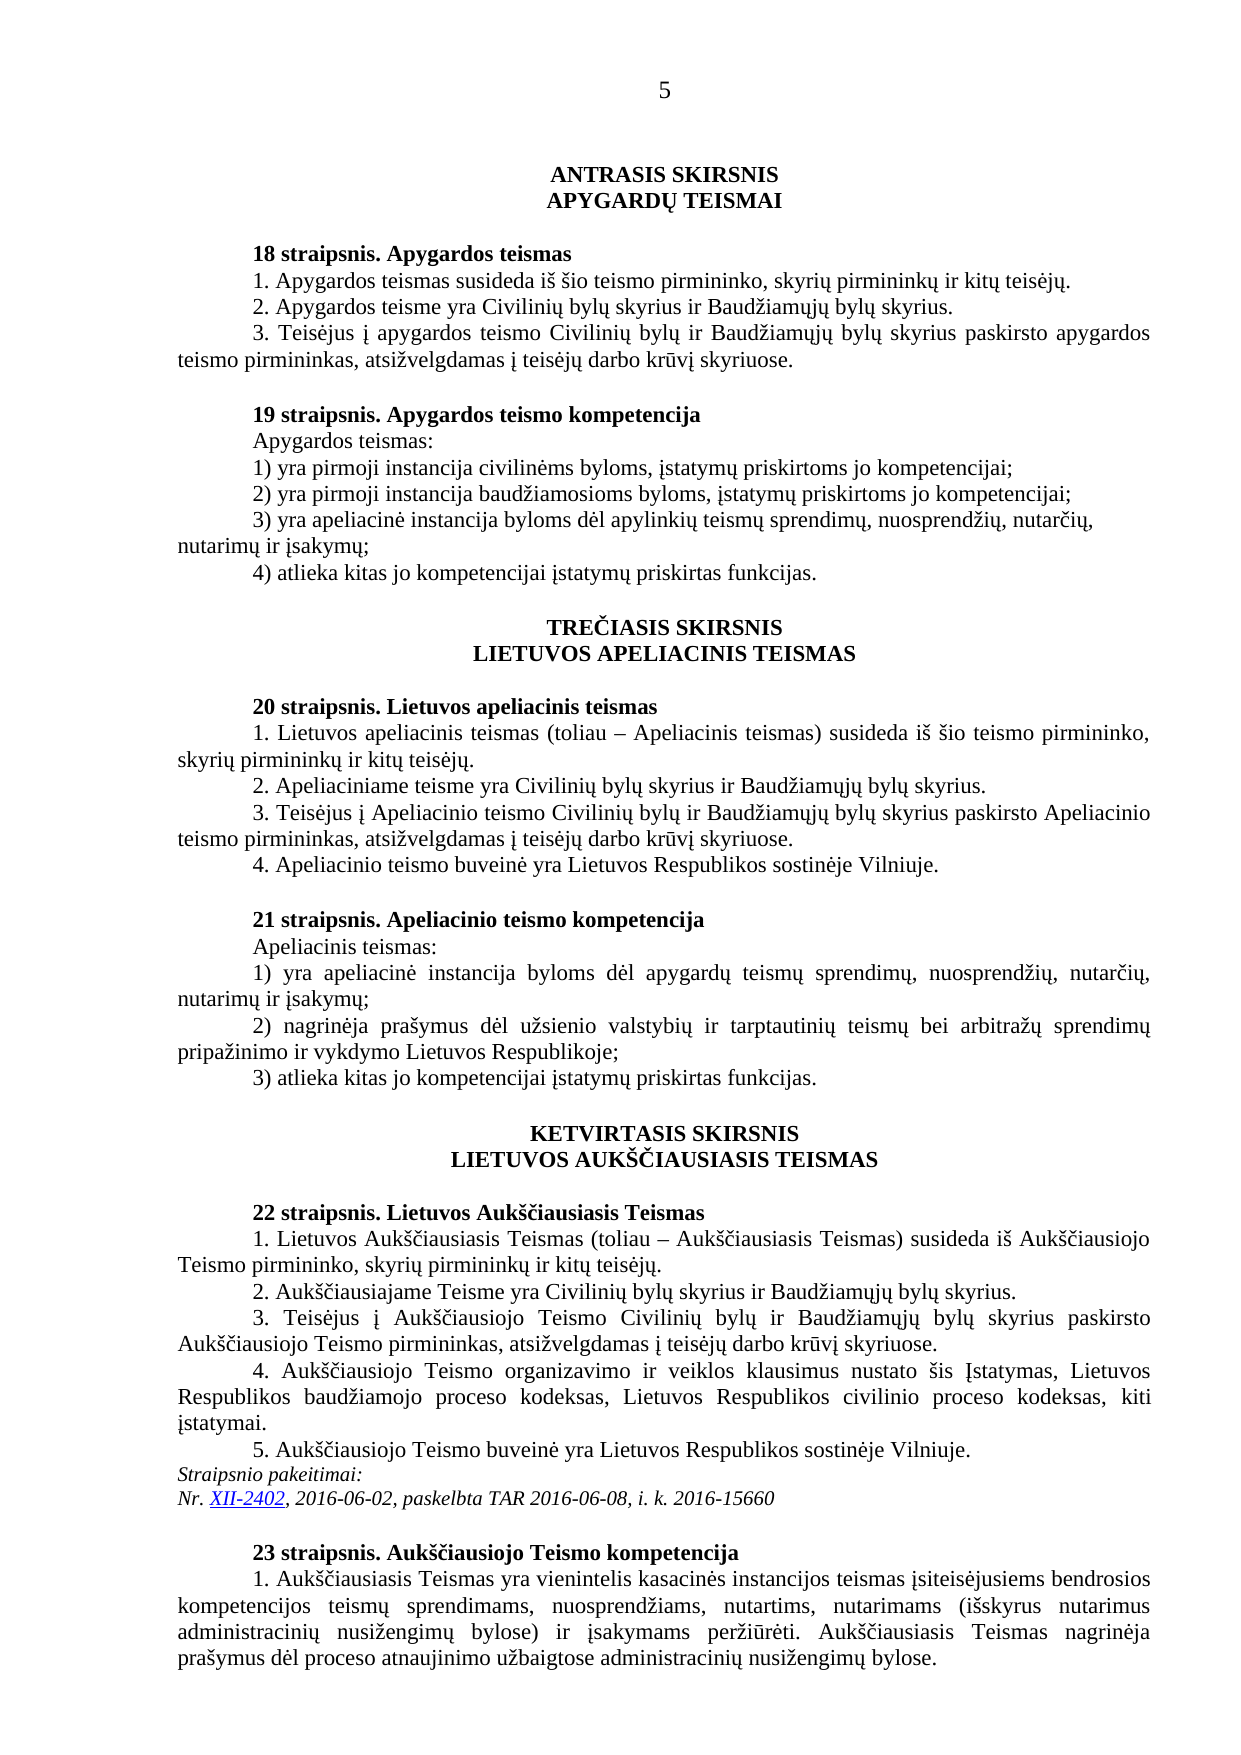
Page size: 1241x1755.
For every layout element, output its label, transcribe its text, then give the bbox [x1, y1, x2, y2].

text 2. Aukščiausiajame Teisme yra Civilinių bylų skyrius ir Baudžiamųjų bylų skyrius. [177, 1278, 1152, 1304]
text 18 straipsnis. Apygardos teismas [177, 240, 1152, 267]
text 2) yra pirmoji instancija baudžiamosioms byloms, įstatymų priskirtoms jo kompetencijai; [177, 480, 1152, 506]
text 2) nagrinėja prašymus dėl užsienio valstybių ir tarptautinių teismų bei arbitražų sprendimų pripažinimo ir vykdymo Lietuvos Respublikoje; [177, 1012, 1152, 1064]
text 1) yra apeliacinė instancija byloms dėl apygardų teismų sprendimų, nuosprendžių, nutarčių, nutarimų ir įsakymų; [177, 959, 1152, 1012]
text 3. Teisėjus į Apeliacinio teismo Civilinių bylų ir Baudžiamųjų bylų skyrius paskirsto Apeliacinio teismo pirmininkas, atsižvelgdamas į teisėjų darbo krūvį skyriuose. [177, 798, 1152, 851]
text 1. Apygardos teismas susideda iš šio teismo pirmininko, skyrių pirmininkų ir kitų teisėjų. [177, 267, 1152, 293]
text 1. Lietuvos Aukščiausiasis Teismas (toliau – Aukščiausiasis Teismas) susideda iš Aukščiausiojo Teismo pirmininko, skyrių pirmininkų ir kitų teisėjų. [177, 1225, 1152, 1278]
text Straipsnio pakeitimai: [177, 1462, 1152, 1486]
text 4) atlieka kitas jo kompetencijai įstatymų priskirtas funkcijas. [177, 559, 1152, 585]
text KETVIRTASIS SKIRSNIS [177, 1119, 1152, 1146]
text 4. Apeliacinio teismo buveinė yra Lietuvos Respublikos sostinėje Vilniuje. [177, 851, 1152, 878]
text Apygardos teismas: [177, 427, 1152, 453]
subtitle APYGARDŲ TEISMAI [177, 188, 1152, 214]
text 23 straipsnis. Aukščiausiojo Teismo kompetencija [177, 1539, 1152, 1565]
text 5. Aukščiausiojo Teismo buveinė yra Lietuvos Respublikos sostinėje Vilniuje. [177, 1436, 1152, 1462]
text 2. Apeliaciniame teisme yra Civilinių bylų skyrius ir Baudžiamųjų bylų skyrius. [177, 772, 1152, 798]
text 1. Lietuvos apeliacinis teismas (toliau – Apeliacinis teismas) susideda iš šio teismo pirmininko, skyrių pirmininkų ir kitų teisėjų. [177, 719, 1152, 772]
text 1. Aukščiausiasis Teismas yra vienintelis kasacinės instancijos teismas įsiteisėjusiems bendrosios kompetencijos teismų sprendimams, nuosprendžiams, nutartims, nutarimams (išskyrus nutarimus administracinių nusižengimų bylose) ir įsakymams peržiūrėti. Aukščiausiasis Teismas nagrinėja prašymus dėl proceso atnaujinimo užbaigtose administracinių nusižengimų bylose. [177, 1565, 1152, 1671]
text TREČIASIS SKIRSNIS [177, 614, 1152, 640]
text Nr. XII-2402, 2016-06-02, paskelbta TAR 2016-06-08, i. k. 2016-15660 [177, 1486, 1152, 1510]
text LIETUVOS APELIACINIS TEISMAS [177, 640, 1152, 667]
text 4. Aukščiausiojo Teismo organizavimo ir veiklos klausimus nustato šis Įstatymas, Lietuvos Respublikos baudžiamojo proceso kodeksas, Lietuvos Respublikos civilinio proceso kodeksas, kiti įstatymai. [177, 1357, 1152, 1436]
text 22 straipsnis. Lietuvos Aukščiausiasis Teismas [177, 1199, 1152, 1225]
text 19 straipsnis. Apygardos teismo kompetencija [177, 401, 1152, 427]
text LIETUVOS AUKŠČIAUSIASIS TEISMAS [177, 1146, 1152, 1172]
text 21 straipsnis. Apeliacinio teismo kompetencija [177, 906, 1152, 933]
text 1) yra pirmoji instancija civilinėms byloms, įstatymų priskirtoms jo kompetencijai; [177, 453, 1152, 480]
text 2. Apygardos teisme yra Civilinių bylų skyrius ir Baudžiamųjų bylų skyrius. [177, 293, 1152, 319]
text 3) yra apeliacinė instancija byloms dėl apylinkių teismų sprendimų, nuosprendžių, nutarčių, nutarimų ir įsakymų; [177, 506, 1152, 559]
text 3) atlieka kitas jo kompetencijai įstatymų priskirtas funkcijas. [177, 1064, 1152, 1091]
text 3. Teisėjus į Aukščiausiojo Teismo Civilinių bylų ir Baudžiamųjų bylų skyrius paskirsto Aukščiausiojo Teismo pirmininkas, atsižvelgdamas į teisėjų darbo krūvį skyriuose. [177, 1304, 1152, 1357]
text 20 straipsnis. Lietuvos apeliacinis teismas [177, 693, 1152, 719]
text Apeliacinis teismas: [177, 933, 1152, 959]
text ANTRASIS SKIRSNIS [177, 161, 1152, 188]
text 3. Teisėjus į apygardos teismo Civilinių bylų ir Baudžiamųjų bylų skyrius paskirsto apygardos teismo pirmininkas, atsižvelgdamas į teisėjų darbo krūvį skyriuose. [177, 319, 1152, 372]
